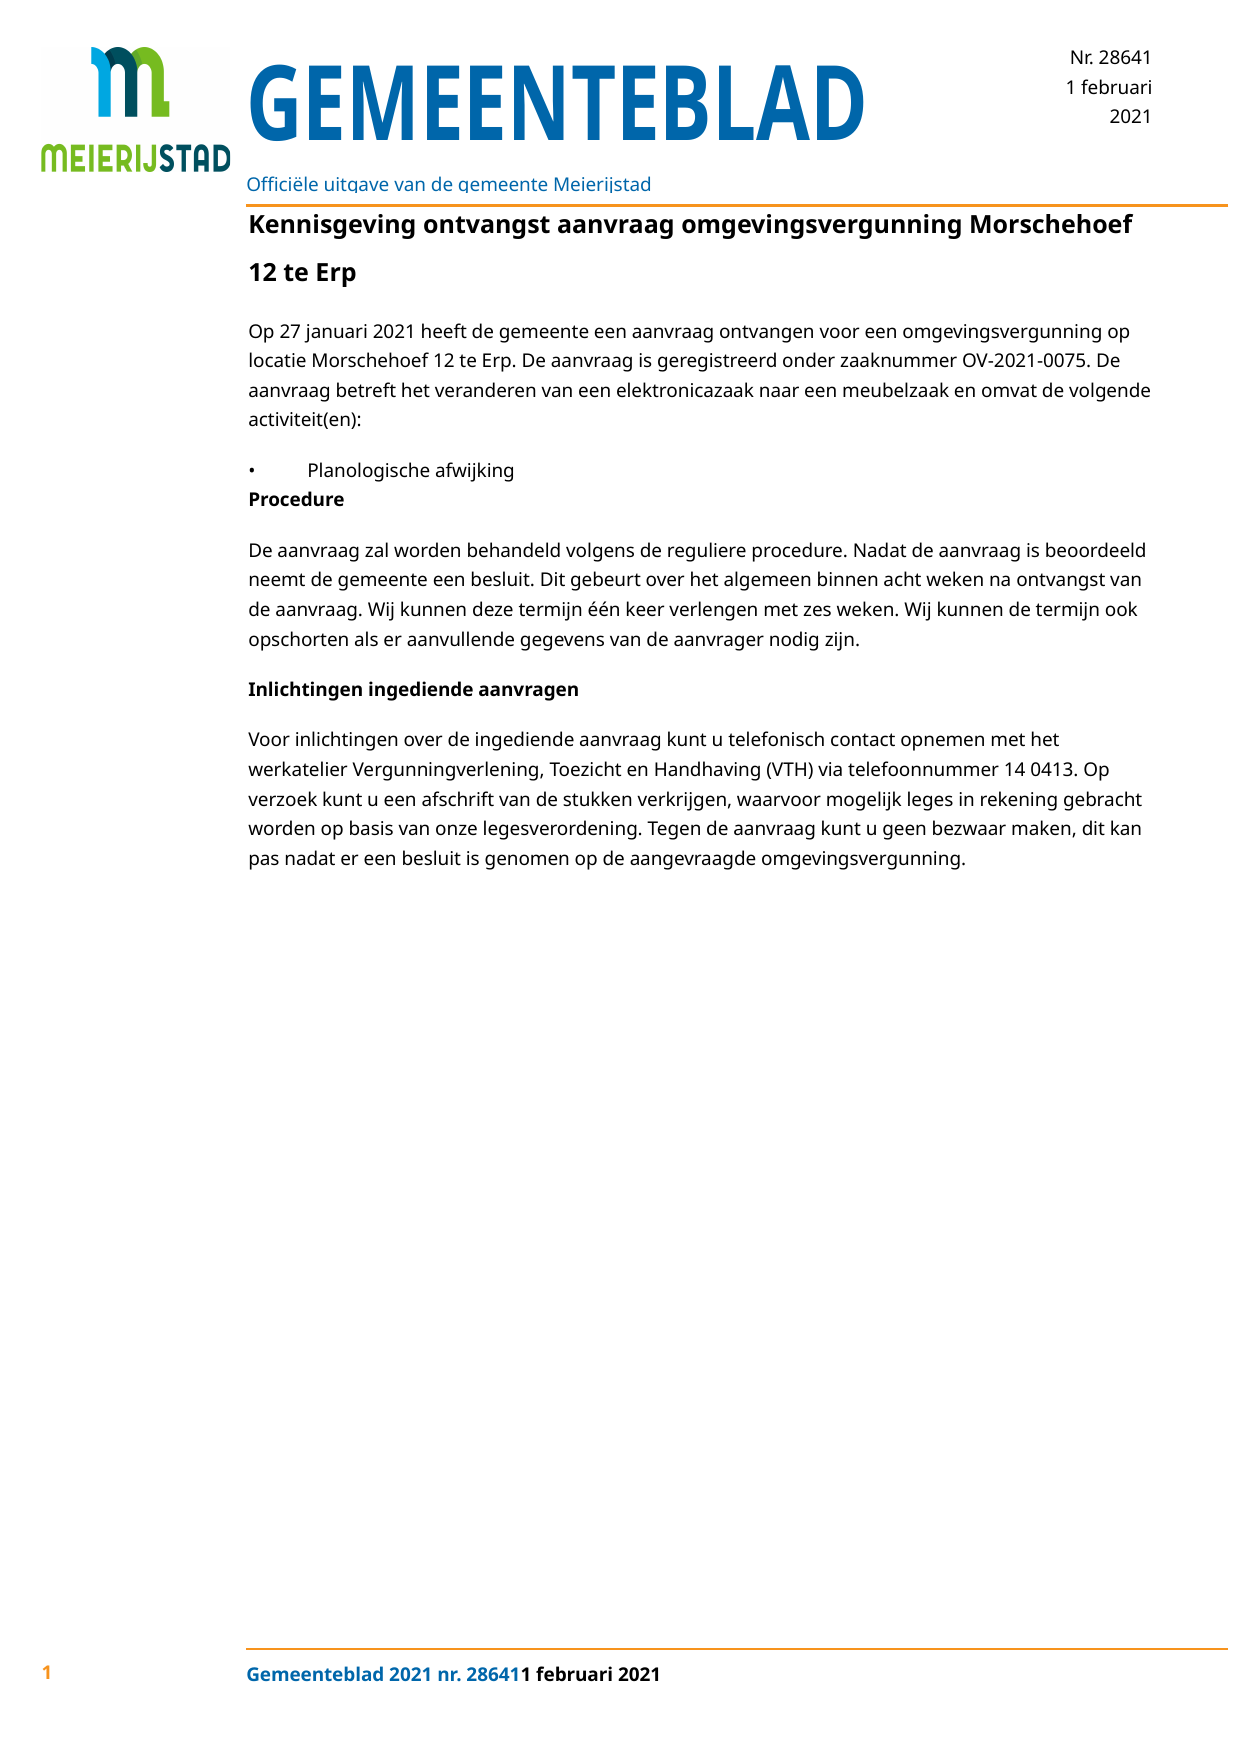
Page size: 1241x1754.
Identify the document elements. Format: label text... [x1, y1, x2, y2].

picture [41, 47, 231, 172]
text Voor inlichtingen over de ingediende aanvraag kunt u telefonisch contact opnemen met het werkatelier Vergunningverlening, Toezicht en Handhaving (VTH) via telefoonnummer 14 0413. Op verzoek kunt u een afschrift van de stukken verkrijgen, waarvoor mogelijk leges in rekening gebracht worden op basis van onze legesverordening. Tegen de aanvraag kunt u geen bezwaar maken, dit kan pas nadat er een besluit is genomen op de aangevraagde omgevingsvergunning. [248, 727, 1152, 871]
text Op 27 januari 2021 heeft de gemeente een aanvraag ontvangen voor een omgevingsvergunning op locatie Morschehoef 12 te Erp. De aanvraag is geregistreerd onder zaaknummer OV-2021-0075. De aanvraag betreft het veranderen van een elektronicazaak naar een meubelzaak en omvat de volgende activiteit(en): [248, 318, 1152, 432]
text De aanvraag zal worden behandeld volgens de reguliere procedure. Nadat de aanvraag is beoordeeld neemt de gemeente een besluit. Dit gebeurt over het algemeen binnen acht weken na ontvangst van de aanvraag. Wij kunnen deze termijn één keer verlengen met zes weken. Wij kunnen de termijn ook opschorten als er aanvullende gegevens van de aanvrager nodig zijn. [248, 537, 1152, 652]
text Kennisgeving ontvangst aanvraag omgevingsvergunning Morschehoef 12 te Erp [248, 207, 1152, 288]
text Inlichtingen ingediende aanvragen [248, 676, 1152, 702]
text Procedure [248, 487, 1152, 512]
list Planologische afwijking [248, 457, 1152, 483]
